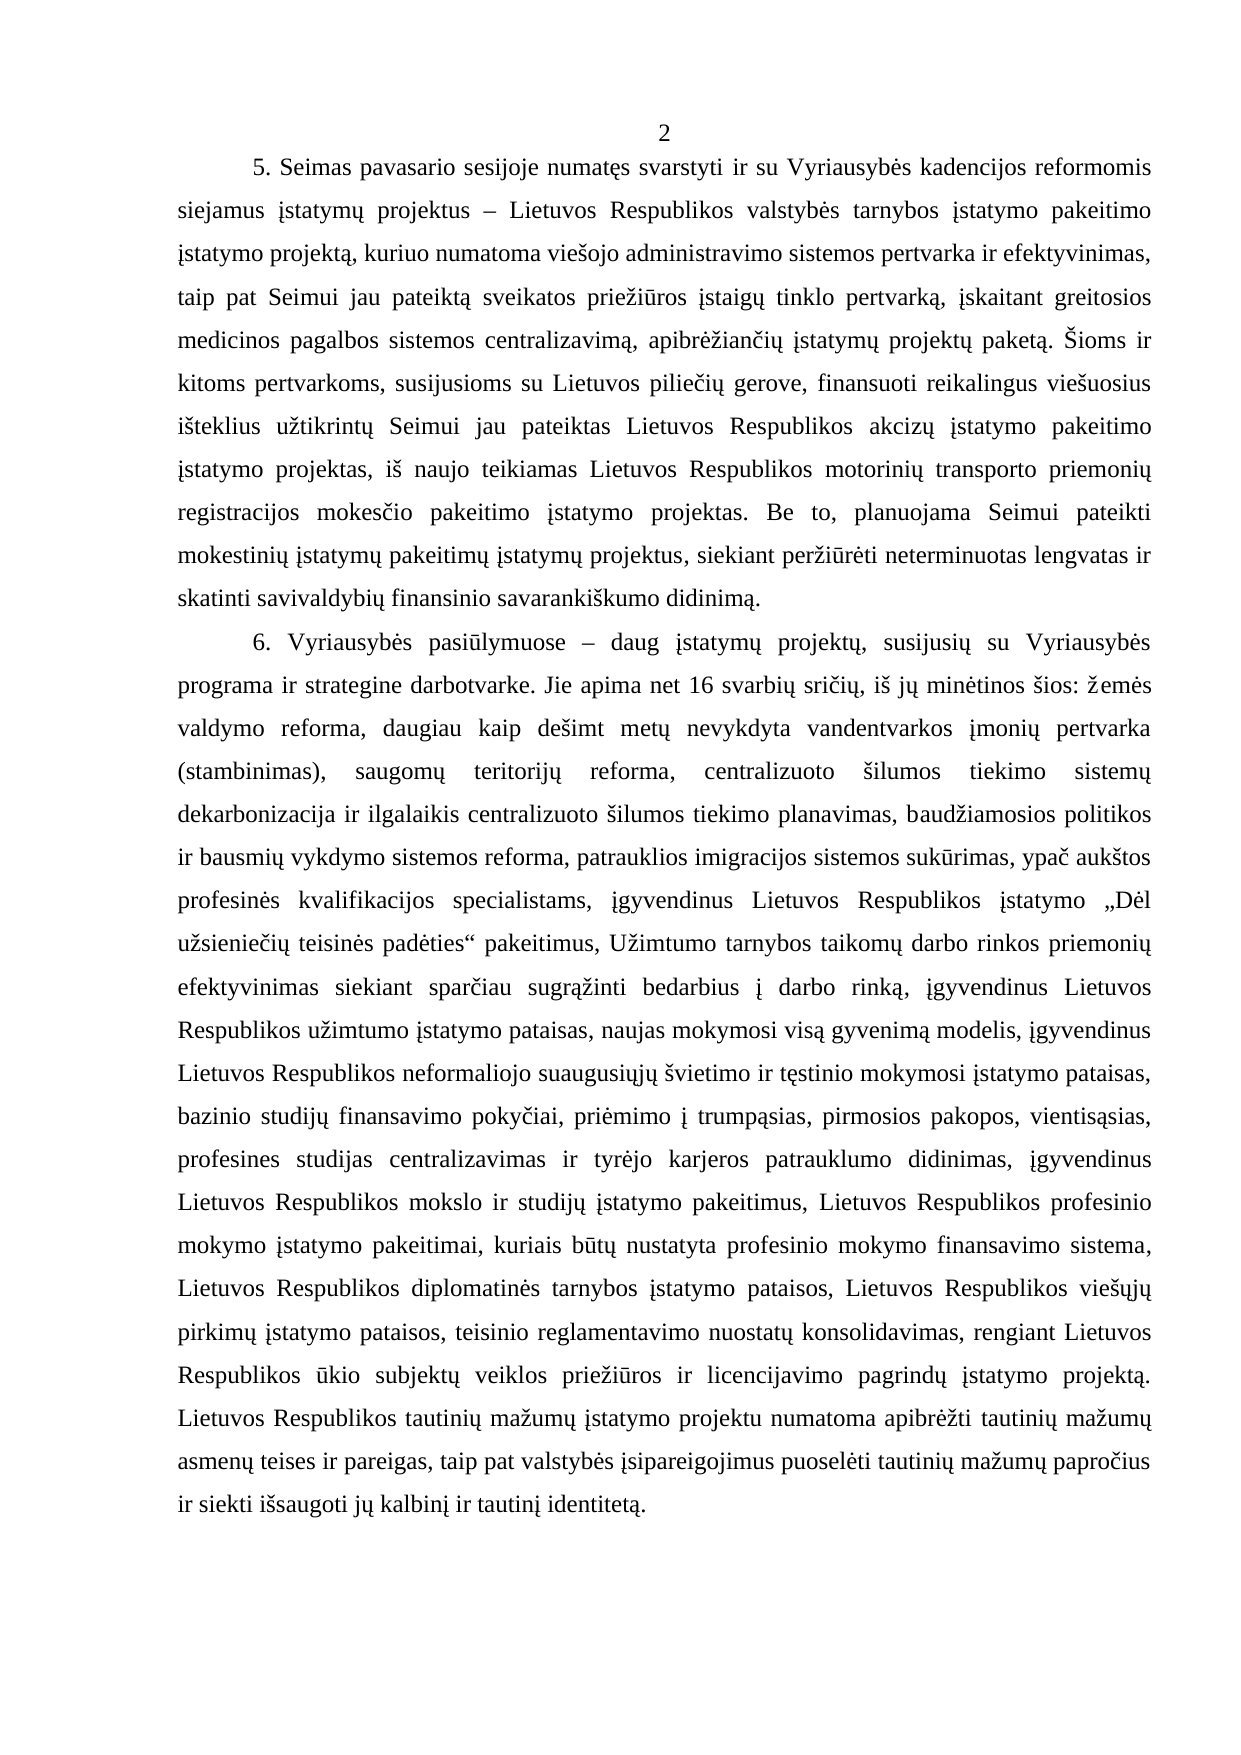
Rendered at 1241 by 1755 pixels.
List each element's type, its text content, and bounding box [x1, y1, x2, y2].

text 6. Vyriausybės pasiūlymuose – daug įstatymų projektų, susijusių su Vyriausybės programa ir strategine darbotvarke. Jie apima net 16 svarbių sričių, iš jų minėtinos šios: žemės valdymo reforma, daugiau kaip dešimt metų nevykdyta vandentvarkos įmonių pertvarka (stambinimas), saugomų teritorijų reforma, centralizuoto šilumos tiekimo sistemų dekarbonizacija ir ilgalaikis centralizuoto šilumos tiekimo planavimas, baudžiamosios politikos ir bausmių vykdymo sistemos reforma, patrauklios imigracijos sistemos sukūrimas, ypač aukštos profesinės kvalifikacijos specialistams, įgyvendinus Lietuvos Respublikos įstatymo „Dėl užsieniečių teisinės padėties“ pakeitimus, Užimtumo tarnybos taikomų darbo rinkos priemonių efektyvinimas siekiant sparčiau sugrąžinti bedarbius į darbo rinką, įgyvendinus Lietuvos Respublikos užimtumo įstatymo pataisas, naujas mokymosi visą gyvenimą modelis, įgyvendinus Lietuvos Respublikos neformaliojo suaugusiųjų švietimo ir tęstinio mokymosi įstatymo pataisas, bazinio studijų finansavimo pokyčiai, priėmimo į trumpąsias, pirmosios pakopos, vientisąsias, profesines studijas centralizavimas ir tyrėjo karjeros patrauklumo didinimas, įgyvendinus Lietuvos Respublikos mokslo ir studijų įstatymo pakeitimus, Lietuvos Respublikos profesinio mokymo įstatymo pakeitimai, kuriais būtų nustatyta profesinio mokymo finansavimo sistema, Lietuvos Respublikos diplomatinės tarnybos įstatymo pataisos, Lietuvos Respublikos viešųjų pirkimų įstatymo pataisos, teisinio reglamentavimo nuostatų konsolidavimas, rengiant Lietuvos Respublikos ūkio subjektų veiklos priežiūros ir licencijavimo pagrindų įstatymo projektą. Lietuvos Respublikos tautinių mažumų įstatymo projektu numatoma apibrėžti tautinių mažumų asmenų teises ir pareigas, taip pat valstybės įsipareigojimus puoselėti tautinių mažumų papročius ir siekti išsaugoti jų kalbinį ir tautinį identitetą. [177, 627, 1152, 1518]
text 5. Seimas pavasario sesijoje numatęs svarstyti ir su Vyriausybės kadencijos reformomis siejamus įstatymų projektus – Lietuvos Respublikos valstybės tarnybos įstatymo pakeitimo įstatymo projektą, kuriuo numatoma viešojo administravimo sistemos pertvarka ir efektyvinimas, taip pat Seimui jau pateiktą sveikatos priežiūros įstaigų tinklo pertvarką, įskaitant greitosios medicinos pagalbos sistemos centralizavimą, apibrėžiančių įstatymų projektų paketą. Šioms ir kitoms pertvarkoms, susijusioms su Lietuvos piliečių gerove, finansuoti reikalingus viešuosius išteklius užtikrintų Seimui jau pateiktas Lietuvos Respublikos akcizų įstatymo pakeitimo įstatymo projektas, iš naujo teikiamas Lietuvos Respublikos motorinių transporto priemonių registracijos mokesčio pakeitimo įstatymo projektas. Be to, planuojama Seimui pateikti mokestinių įstatymų pakeitimų įstatymų projektus, siekiant peržiūrėti neterminuotas lengvatas ir skatinti savivaldybių finansinio savarankiškumo didinimą. [177, 152, 1152, 612]
